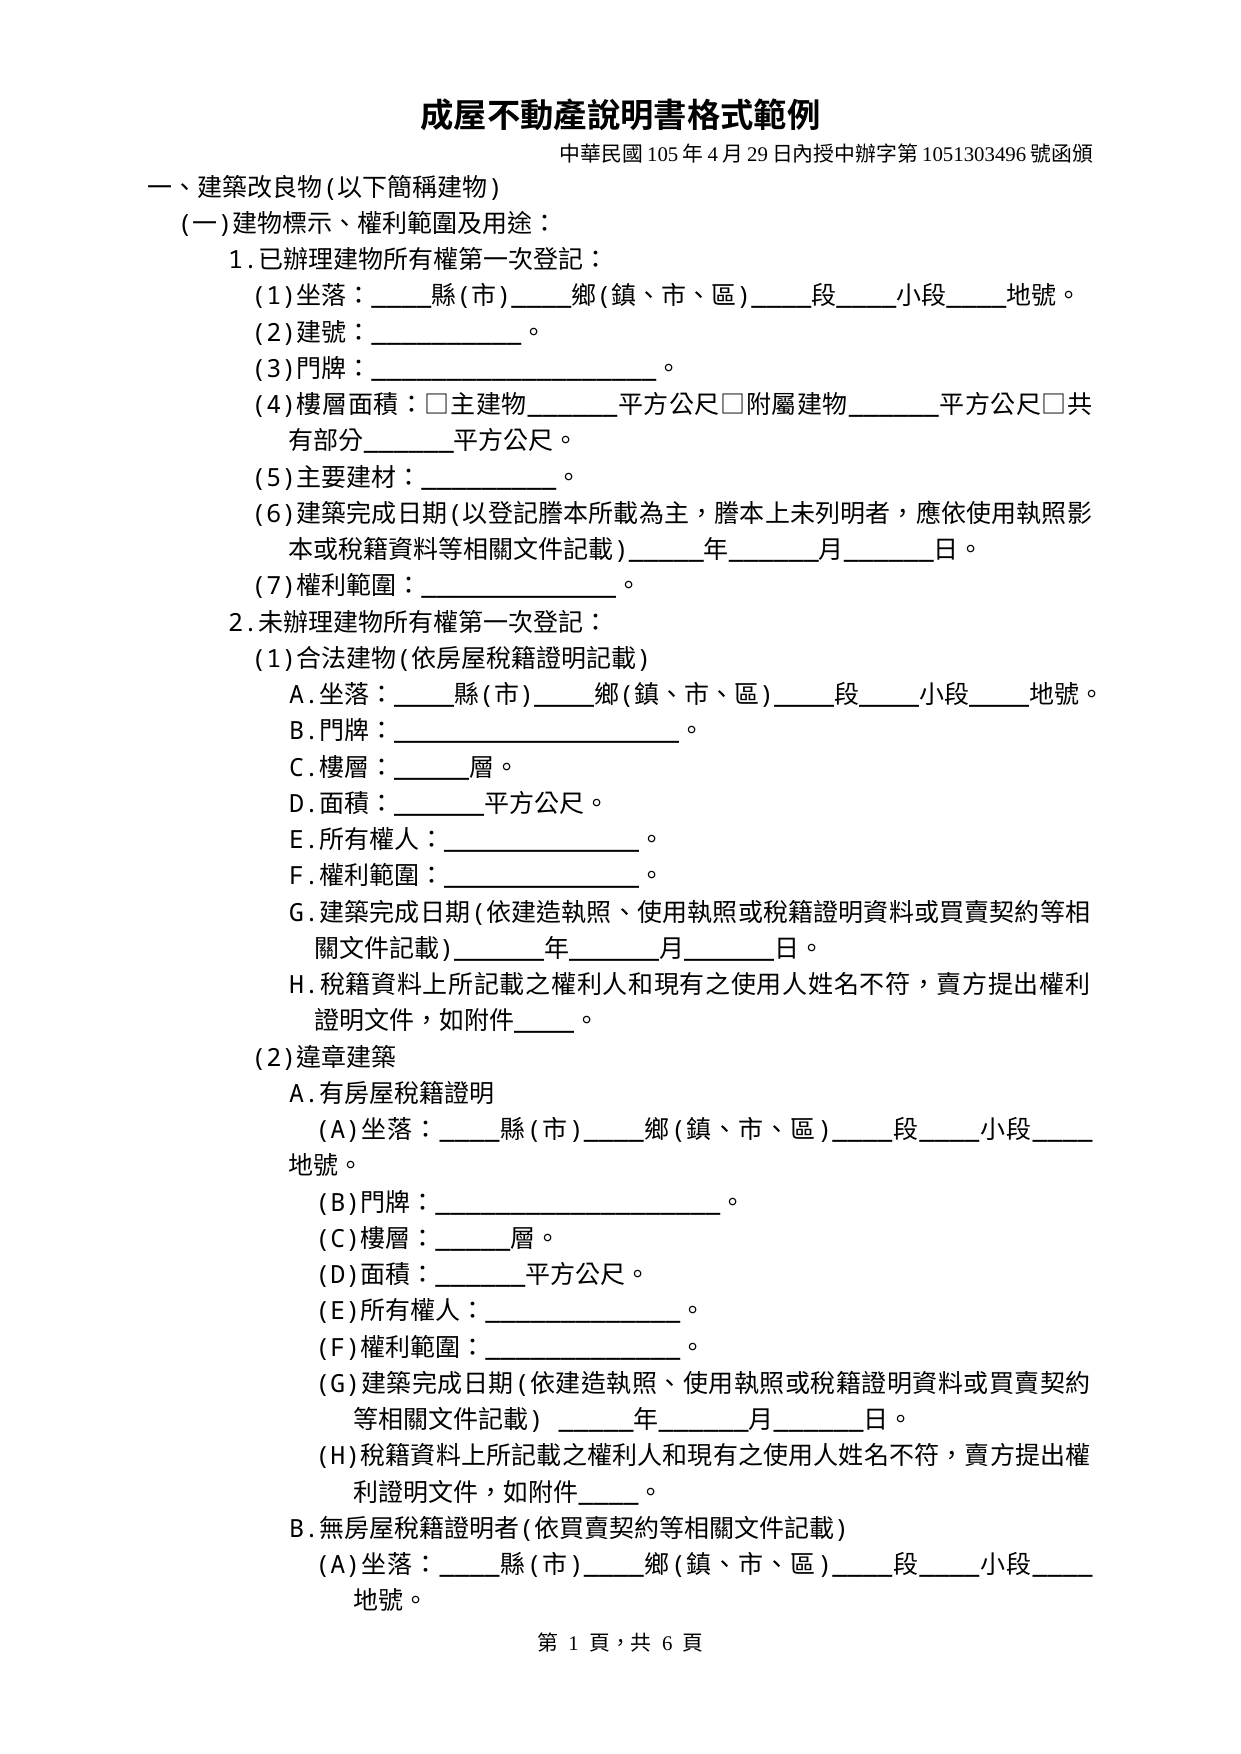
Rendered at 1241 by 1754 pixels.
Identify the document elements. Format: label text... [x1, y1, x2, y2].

text G.建築完成日期(依建造執照、使用執照或稅籍證明資料或買賣契約等相關文件記載)______年______月______日。 [289, 892, 1092, 964]
text E.所有權人：_____________。 [288, 819, 1092, 856]
text (一)建物標示、權利範圍及用途： [177, 203, 1092, 239]
text (5)主要建材：_________。 [251, 457, 1092, 493]
text (3)門牌：___________________。 [251, 348, 1092, 384]
text (A)坐落：____縣(市)____鄉(鎮、市、區)____段____小段____地號。 [288, 1109, 1092, 1182]
text (E)所有權人：_____________。 [288, 1291, 1092, 1327]
text A.有房屋稅籍證明 [289, 1073, 1092, 1109]
text B.無房屋稅籍證明者(依買賣契約等相關文件記載) [289, 1508, 1092, 1544]
text F.權利範圍：_____________。 [288, 856, 1092, 892]
text (C)樓層：_____層。 [288, 1218, 1092, 1254]
text (B)門牌：___________________。 [288, 1182, 1092, 1218]
text (A)坐落：____縣(市)____鄉(鎮、市、區)____段____小段____地號。 [315, 1544, 1092, 1617]
text (7)權利範圍：_____________。 [251, 566, 1092, 602]
text B.門牌：___________________。 [288, 711, 1092, 747]
text (G)建築完成日期(依建造執照、使用執照或稅籍證明資料或買賣契約等相關文件記載) _____年______月______日。 [315, 1363, 1092, 1436]
text 2.未辦理建物所有權第一次登記： [228, 602, 1092, 638]
text (1)坐落：____縣(市)____鄉(鎮、市、區)____段____小段____地號。 [251, 276, 1092, 312]
text H.稅籍資料上所記載之權利人和現有之使用人姓名不符，賣方提出權利證明文件，如附件____。 [289, 964, 1092, 1037]
text (H)稅籍資料上所記載之權利人和現有之使用人姓名不符，賣方提出權利證明文件，如附件____。 [315, 1436, 1092, 1508]
text (2)建號：__________。 [251, 312, 1092, 348]
text (F)權利範圍：_____________。 [288, 1327, 1092, 1363]
text (4)樓層面積：□主建物______平方公尺□附屬建物______平方公尺□共有部分______平方公尺。 [251, 384, 1092, 457]
text 1.已辦理建物所有權第一次登記： [228, 239, 1092, 276]
text 中華民國105年4月29日內授中辦字第1051303496號函頒 [148, 137, 1092, 167]
text 一、建築改良物(以下簡稱建物) [148, 167, 1092, 203]
text D.面積：______平方公尺。 [288, 783, 1092, 819]
text 成屋不動產說明書格式範例 [148, 89, 1092, 137]
text (1)合法建物(依房屋稅籍證明記載) [251, 638, 1092, 674]
text (2)違章建築 [251, 1037, 1092, 1073]
text (6)建築完成日期(以登記謄本所載為主，謄本上未列明者，應依使用執照影本或稅籍資料等相關文件記載)_____年______月______日。 [251, 493, 1092, 566]
text (D)面積：______平方公尺。 [288, 1254, 1092, 1291]
text A.坐落：____縣(市)____鄉(鎮、市、區)____段____小段____地號。 [288, 674, 1092, 711]
text C.樓層：_____層。 [288, 747, 1092, 783]
